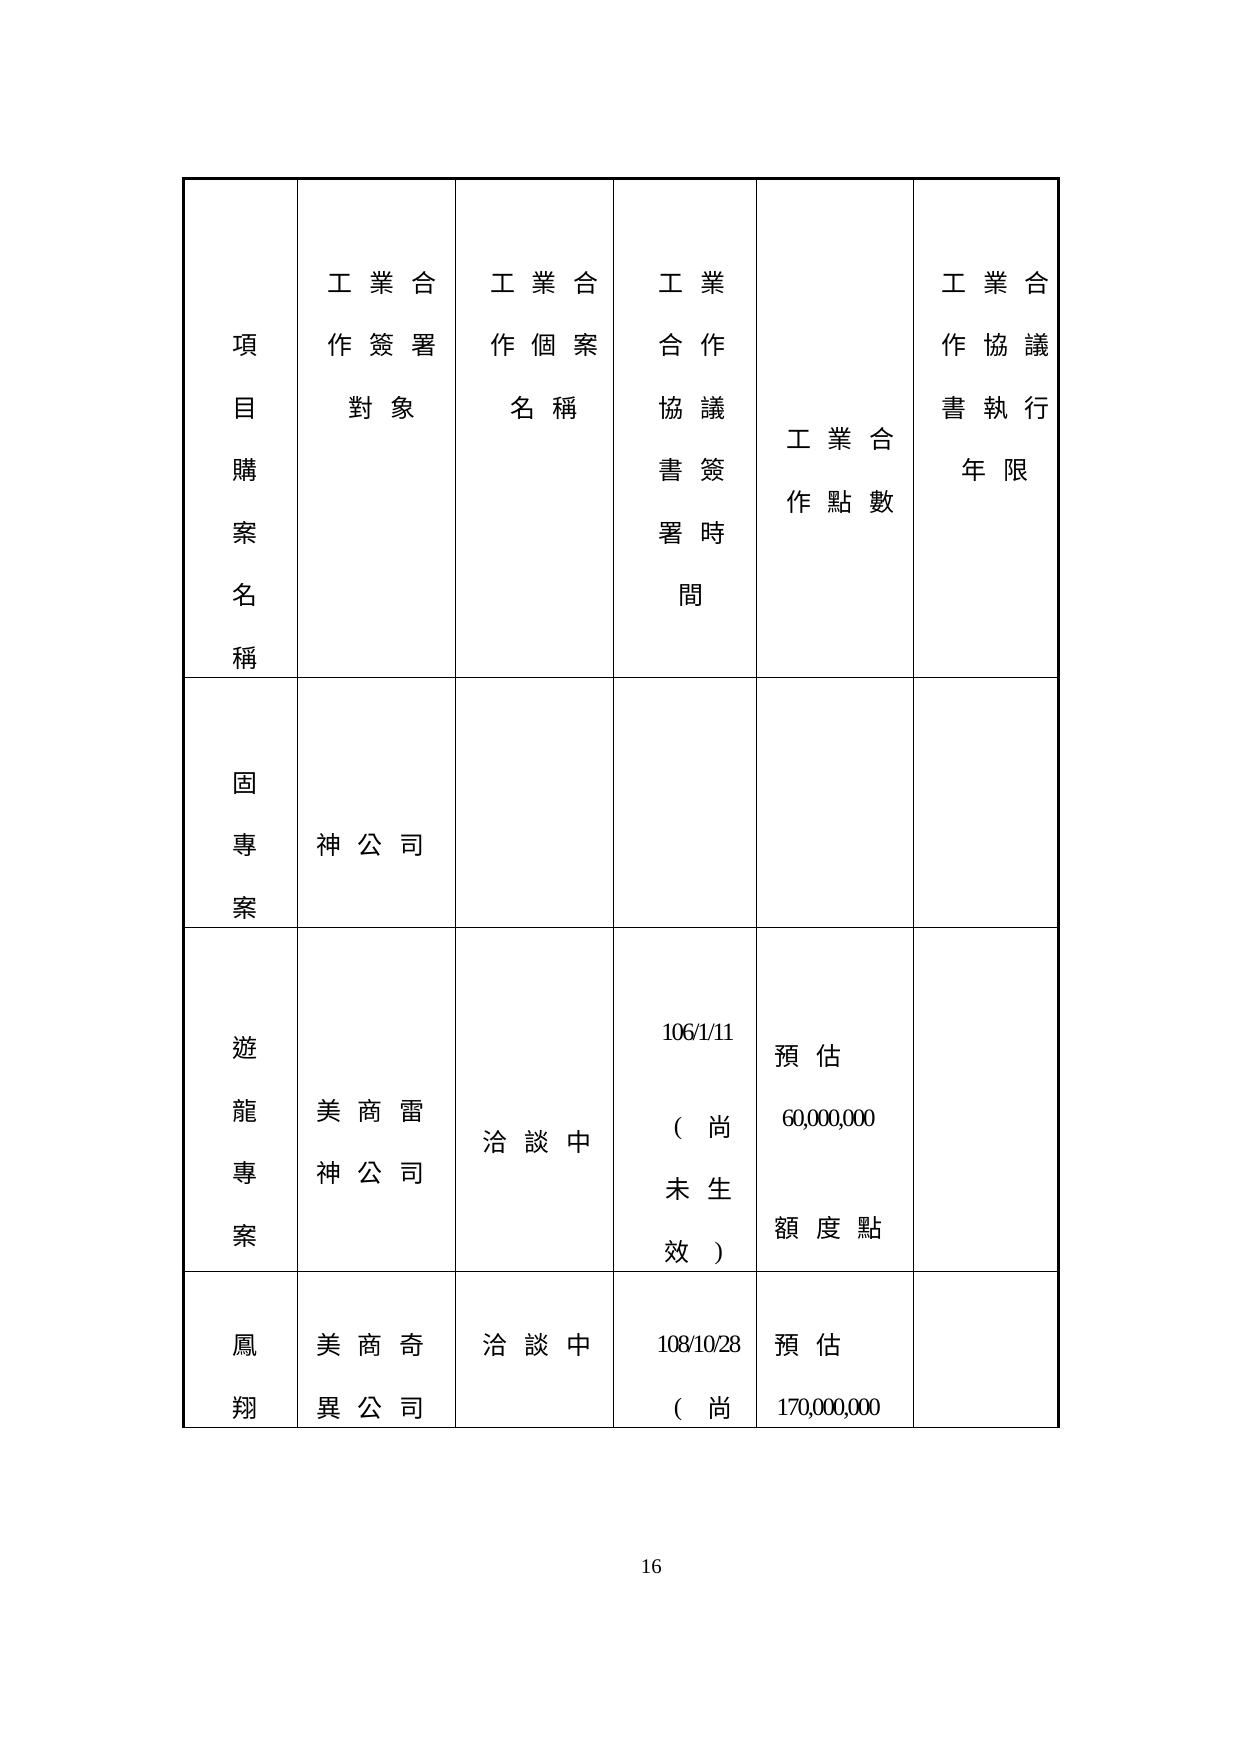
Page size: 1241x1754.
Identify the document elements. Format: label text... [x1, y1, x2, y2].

table_cell 預估60,000,000 額度點 [757, 928, 913, 1271]
table_cell [914, 928, 1057, 1271]
table_cell 美商雷神公司 [298, 928, 455, 1271]
table_cell [456, 678, 613, 927]
table_cell [614, 678, 756, 927]
table_cell 美商奇異公司 [298, 1272, 455, 1427]
table_cell 遊龍專案 [185, 928, 297, 1271]
table_cell 洽談中 [456, 928, 613, 1271]
table_header 工業合作協議書簽署時間 [614, 180, 756, 677]
table_header 工業合作簽署對象 [298, 180, 455, 677]
table_cell 預估170,000,000 [757, 1272, 913, 1427]
table_cell [914, 1272, 1057, 1427]
table_cell 106/1/11 (尚未生效) [614, 928, 756, 1271]
table_header 工業合作協議書執行年限 [914, 180, 1057, 677]
table_cell 固專案 [185, 678, 297, 927]
table_cell [914, 678, 1057, 927]
table_header 工業合作點數 [757, 180, 913, 677]
table_cell 神公司 [298, 678, 455, 927]
table_header 工業合作個案名稱 [456, 180, 613, 677]
table_cell [757, 678, 913, 927]
table_cell 鳳翔 [185, 1272, 297, 1427]
table_header 項目 購案名稱 [185, 180, 297, 677]
table_cell 洽談中 [456, 1272, 613, 1427]
table_cell 108/10/28 (尚 [614, 1272, 756, 1427]
